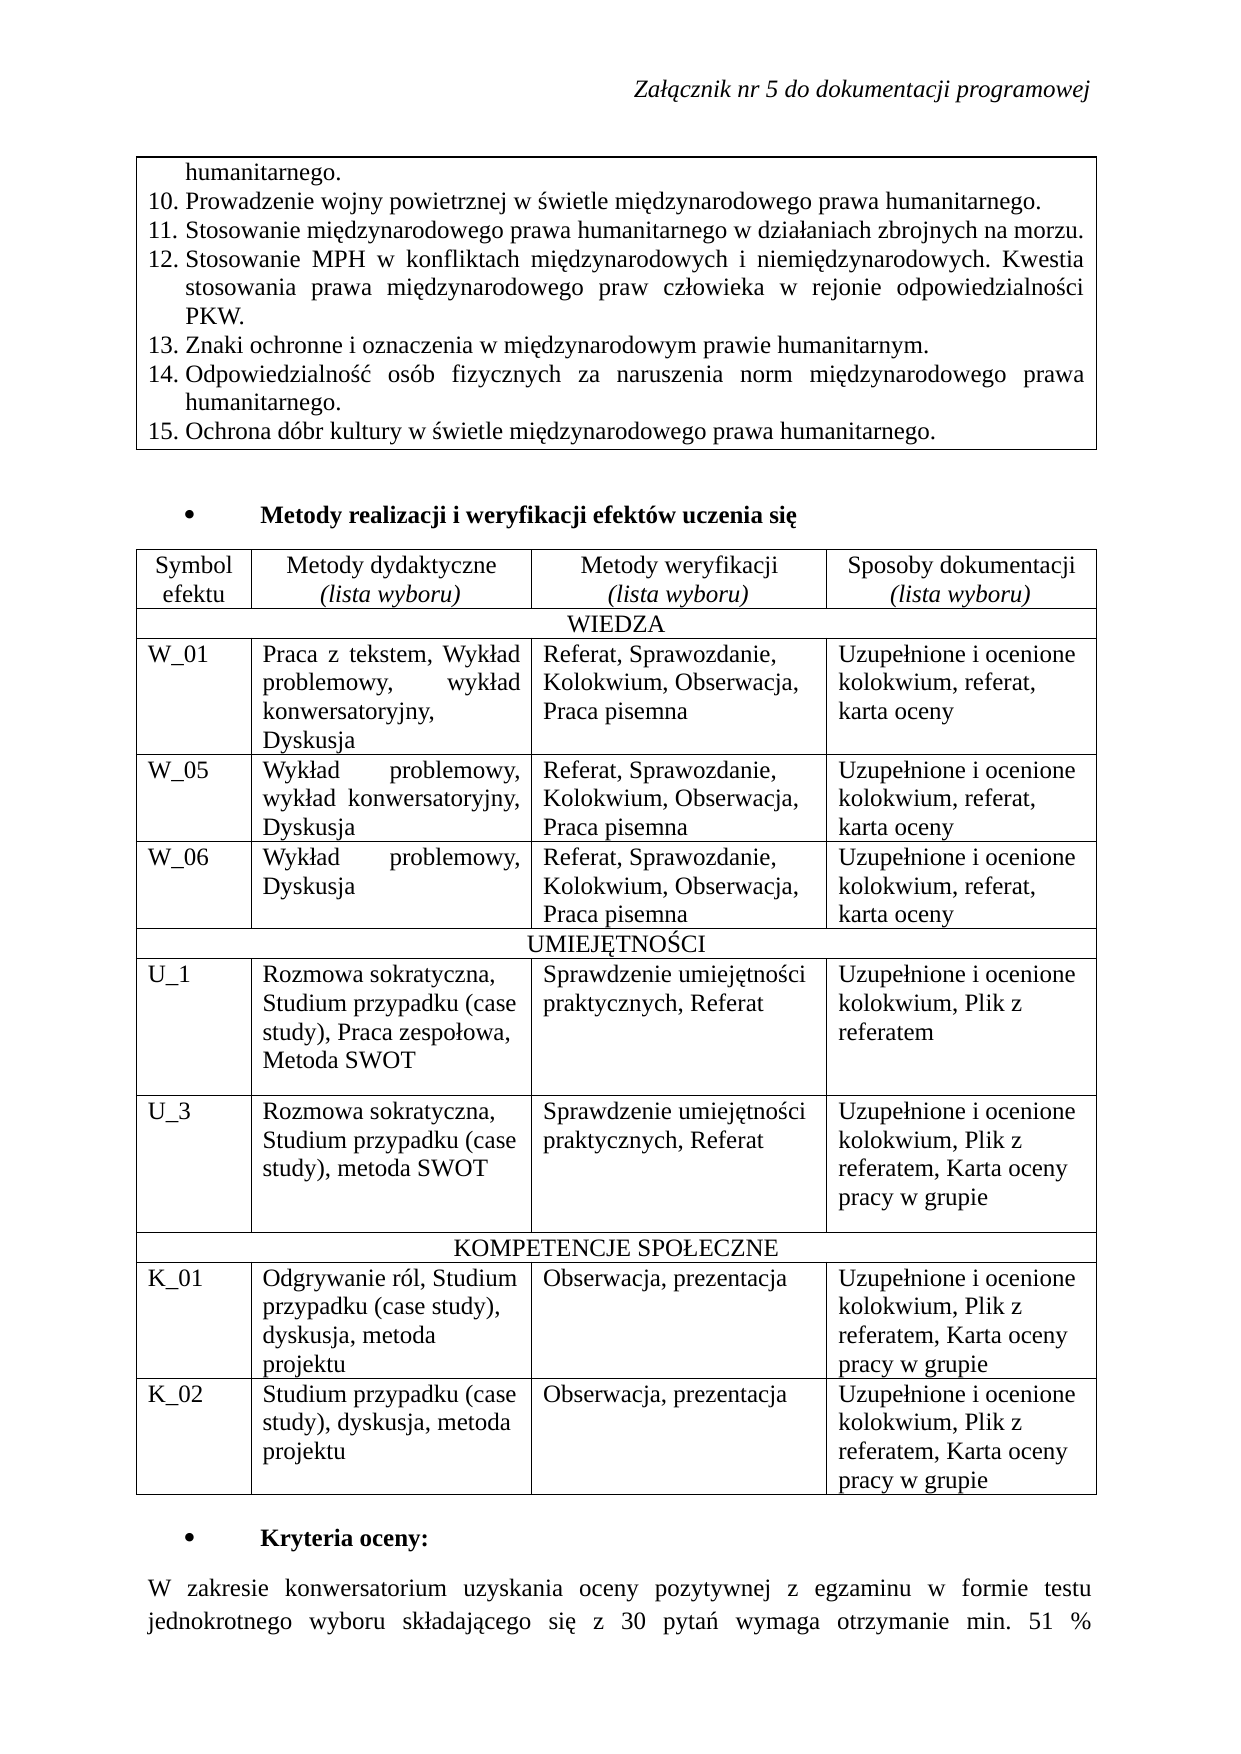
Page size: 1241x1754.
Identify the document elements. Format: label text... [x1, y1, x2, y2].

table_cell UMIEJĘTNOŚCI [137, 929, 1096, 958]
table_cell WIEDZA [137, 609, 1096, 638]
table_cell Uzupełnione i ocenione kolokwium, referat, karta oceny [827, 755, 1096, 841]
table_cell W_05 [137, 755, 251, 841]
table_cell K_01 [137, 1263, 251, 1378]
table_cell Uzupełnione i ocenione kolokwium, referat, karta oceny [827, 842, 1096, 928]
table_header Metody weryfikacji (lista wyboru) [532, 550, 826, 608]
table_cell Studium przypadku (case study), dyskusja, metoda projektu [252, 1379, 531, 1494]
table_cell Uzupełnione i ocenione kolokwium, Plik z referatem, Karta oceny pracy w grupie [827, 1379, 1096, 1494]
table_header Sposoby dokumentacji (lista wyboru) [827, 550, 1096, 608]
list Metody realizacji i weryfikacji efektów uczenia się [185, 500, 1093, 528]
table_cell Uzupełnione i ocenione kolokwium, Plik z referatem, Karta oceny pracy w grupie [827, 1263, 1096, 1378]
table_cell K_02 [137, 1379, 251, 1494]
table_header humanitarnego. Prowadzenie wojny powietrznej w świetle międzynarodowego prawa humanitarnego. Stosowanie międzynarodowego prawa humanitarnego w działaniach zbrojnych na morzu. Stosowanie MPH w konfliktach międzynarodowych i niemiędzynarodowych. Kwestia stosowania prawa międzynarodowego praw człowieka w rejonie odpowiedzialności PKW. Znaki ochronne i oznaczenia w międzynarodowym prawie humanitarnym. Odpowiedzialność osób fizycznych za naruszenia norm międzynarodowego prawa humanitarnego. Ochrona dóbr kultury w świetle międzynarodowego prawa humanitarnego. [137, 158, 1096, 449]
table_cell Wykład problemowy, Dyskusja [252, 842, 531, 928]
table_cell Referat, Sprawozdanie, Kolokwium, Obserwacja, Praca pisemna [532, 755, 826, 841]
table_cell Sprawdzenie umiejętności praktycznych, Referat [532, 1096, 826, 1232]
table_cell Uzupełnione i ocenione kolokwium, referat, karta oceny [827, 639, 1096, 754]
table_cell U_3 [137, 1096, 251, 1232]
table_cell W_06 [137, 842, 251, 928]
table_cell Uzupełnione i ocenione kolokwium, Plik z referatem [827, 959, 1096, 1095]
table_header Symbol efektu [137, 550, 251, 608]
table_cell Odgrywanie ról, Studium przypadku (case study), dyskusja, metoda projektu [252, 1263, 531, 1378]
table_cell Sprawdzenie umiejętności praktycznych, Referat [532, 959, 826, 1095]
table_cell KOMPETENCJE SPOŁECZNE [137, 1233, 1096, 1262]
table_cell Rozmowa sokratyczna, Studium przypadku (case study), Praca zespołowa, Metoda SWOT [252, 959, 531, 1095]
table_cell Wykład problemowy, wykład konwersatoryjny, Dyskusja [252, 755, 531, 841]
table_cell U_1 [137, 959, 251, 1095]
table_cell Referat, Sprawozdanie, Kolokwium, Obserwacja, Praca pisemna [532, 842, 826, 928]
table_cell Referat, Sprawozdanie, Kolokwium, Obserwacja, Praca pisemna [532, 639, 826, 754]
table_cell W_01 [137, 639, 251, 754]
table_cell Uzupełnione i ocenione kolokwium, Plik z referatem, Karta oceny pracy w grupie [827, 1096, 1096, 1232]
table_cell Obserwacja, prezentacja [532, 1263, 826, 1378]
list Kryteria oceny: [185, 1523, 1093, 1552]
table_header Metody dydaktyczne (lista wyboru) [252, 550, 531, 608]
table_cell Praca z tekstem, Wykład problemowy, wykład konwersatoryjny, Dyskusja [252, 639, 531, 754]
table_cell Rozmowa sokratyczna, Studium przypadku (case study), metoda SWOT [252, 1096, 531, 1232]
text W zakresie konwersatorium uzyskania oceny pozytywnej z egzaminu w formie testu jednokrotnego wyboru składającego się z 30 pytań wymaga otrzymanie min. 51 % [148, 1573, 1093, 1635]
table_cell Obserwacja, prezentacja [532, 1379, 826, 1494]
